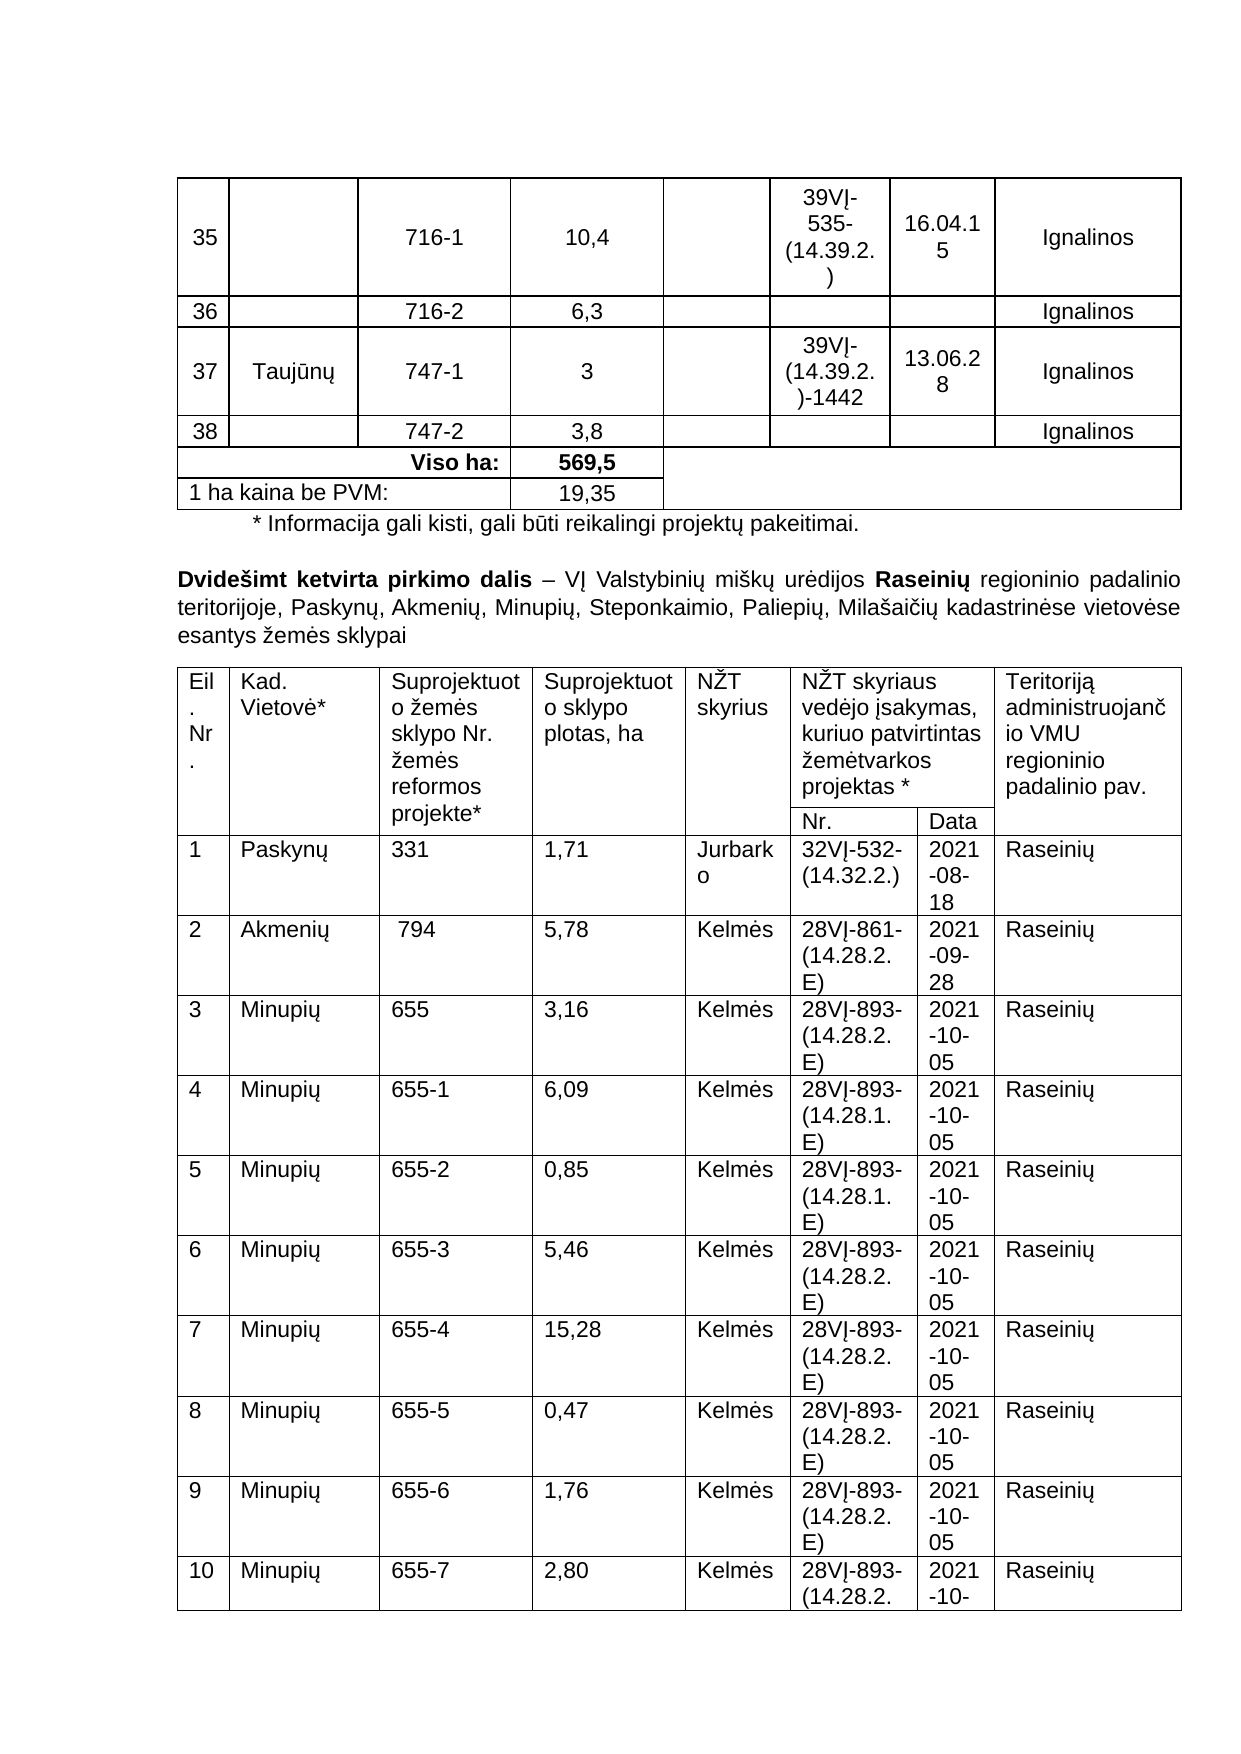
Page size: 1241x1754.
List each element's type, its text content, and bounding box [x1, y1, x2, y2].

table_cell 15,28 [533, 1316, 685, 1396]
table_cell 2021-10-05 [918, 1076, 994, 1155]
table_header Suprojektuoto žemės sklypo Nr. žemės reformos projekte* [380, 668, 532, 835]
table_cell 655-1 [380, 1076, 532, 1155]
table_cell 2,80 [533, 1557, 685, 1609]
table_cell Minupių [230, 1397, 379, 1476]
table_cell 28VĮ-893-(14.28.2.E) [791, 1397, 917, 1476]
table_cell Paskynų [230, 836, 379, 915]
table_cell 569,5 [511, 448, 663, 477]
table_header Teritoriją administruojančio VMU regioninio padalinio pav. [995, 668, 1181, 835]
table_cell 2021-10-05 [918, 1316, 994, 1396]
table_cell 2021-10-05 [918, 996, 994, 1075]
table_cell 655-7 [380, 1557, 532, 1609]
table_cell Minupių [230, 1557, 379, 1609]
table_cell 37 [178, 328, 228, 415]
table_cell [664, 297, 769, 326]
table_cell 655-2 [380, 1156, 532, 1235]
table_cell [664, 416, 769, 446]
table_cell 2 [178, 916, 229, 995]
table_cell 28VĮ-893-(14.28.1.E) [791, 1076, 917, 1155]
table_cell [664, 179, 769, 295]
table_cell 2021-10-05 [918, 1236, 994, 1315]
table_cell [664, 448, 1180, 508]
table_cell 747-2 [359, 416, 510, 446]
table_cell 0,47 [533, 1397, 685, 1476]
table_cell 1,76 [533, 1477, 685, 1556]
table_cell 28VĮ-893-(14.28.2.E) [791, 1477, 917, 1556]
table_cell Taujūnų [230, 328, 357, 415]
table_header NŽT skyriaus vedėjo įsakymas, kuriuo patvirtintas žemėtvarkos projektas * [791, 668, 994, 807]
table_cell Viso ha: [178, 448, 510, 477]
table_cell 1 ha kaina be PVM: [178, 479, 510, 508]
table_cell [230, 179, 357, 295]
table_cell 16.04.15 [891, 179, 994, 295]
table_cell 655-5 [380, 1397, 532, 1476]
table_cell 2021-08-18 [918, 836, 994, 915]
table_cell 6 [178, 1236, 229, 1315]
table_cell Raseinių [995, 1397, 1181, 1476]
table_cell Minupių [230, 1156, 379, 1235]
table_cell 747-1 [359, 328, 510, 415]
table_cell Raseinių [995, 836, 1181, 915]
table_cell Kelmės [686, 1557, 790, 1609]
table_cell Kelmės [686, 1236, 790, 1315]
table_cell 3,16 [533, 996, 685, 1075]
table_cell Raseinių [995, 1557, 1181, 1609]
table_cell 2021-10- [918, 1557, 994, 1609]
table_cell 1,71 [533, 836, 685, 915]
table_cell Kelmės [686, 996, 790, 1075]
table_cell 28VĮ-893-(14.28.2.E) [791, 1316, 917, 1396]
table_cell 3 [178, 996, 229, 1075]
table_cell Kelmės [686, 916, 790, 995]
table_cell 6,09 [533, 1076, 685, 1155]
table_cell Raseinių [995, 1236, 1181, 1315]
table_cell 4 [178, 1076, 229, 1155]
table_cell 331 [380, 836, 532, 915]
table_cell 5,78 [533, 916, 685, 995]
table_cell 0,85 [533, 1156, 685, 1235]
table_cell 39VĮ-(14.39.2.)-1442 [771, 328, 889, 415]
table_cell 794 [380, 916, 532, 995]
table_cell Raseinių [995, 916, 1181, 995]
table_cell 2021-10-05 [918, 1477, 994, 1556]
table_cell Ignalinos [996, 179, 1180, 295]
table_cell Minupių [230, 1316, 379, 1396]
table_header Kad. Vietovė* [230, 668, 379, 835]
table_cell [891, 416, 994, 446]
table_cell 655-3 [380, 1236, 532, 1315]
table_cell 28VĮ-861-(14.28.2.E) [791, 916, 917, 995]
table_cell 35 [178, 179, 228, 295]
table_cell [891, 297, 994, 326]
table_header NŽT skyrius [686, 668, 790, 835]
table_cell 36 [178, 297, 228, 326]
table_cell Kelmės [686, 1076, 790, 1155]
table_cell 32VĮ-532-(14.32.2.) [791, 836, 917, 915]
table_cell 2021-10-05 [918, 1156, 994, 1235]
table_cell Jurbarko [686, 836, 790, 915]
table_cell [771, 297, 889, 326]
table_cell 9 [178, 1477, 229, 1556]
table_cell 716-1 [359, 179, 510, 295]
table_cell 10 [178, 1557, 229, 1609]
table_cell 13.06.28 [891, 328, 994, 415]
table_cell [230, 416, 357, 446]
table_cell 6,3 [511, 297, 663, 326]
text Dvidešimt ketvirta pirkimo dalis – VĮ Valstybinių miškų urėdijos Raseinių regioninio padalinio teritorijoje, Paskynų, Akmenių, Minupių, Steponkaimio, Paliepių, Milašaičių kadastrinėse vietovėse esantys žemės sklypai [177, 566, 1181, 648]
table_cell Ignalinos [996, 297, 1180, 326]
table_cell Akmenių [230, 916, 379, 995]
table_header Suprojektuoto sklypo plotas, ha [533, 668, 685, 835]
table_header Eil. Nr. [178, 668, 229, 835]
table_cell 716-2 [359, 297, 510, 326]
table_cell 8 [178, 1397, 229, 1476]
table_cell Minupių [230, 1076, 379, 1155]
table_cell 38 [178, 416, 228, 446]
table_cell Raseinių [995, 1076, 1181, 1155]
table_cell Raseinių [995, 1316, 1181, 1396]
table_cell Ignalinos [996, 328, 1180, 415]
table_cell 5,46 [533, 1236, 685, 1315]
table_cell 7 [178, 1316, 229, 1396]
table_cell [230, 297, 357, 326]
table_cell [771, 416, 889, 446]
table_cell 3 [511, 328, 663, 415]
table_cell 655-4 [380, 1316, 532, 1396]
table_cell 39VĮ-535-(14.39.2.) [771, 179, 889, 295]
table_cell Minupių [230, 1236, 379, 1315]
table_cell 28VĮ-893-(14.28.1.E) [791, 1156, 917, 1235]
table_cell 28VĮ-893-(14.28.2. [791, 1557, 917, 1609]
table_cell 655 [380, 996, 532, 1075]
text * Informacija gali kisti, gali būti reikalingi projektų pakeitimai. [252, 510, 1181, 536]
table_cell 1 [178, 836, 229, 915]
table_cell 28VĮ-893-(14.28.2.E) [791, 996, 917, 1075]
table_cell 655-6 [380, 1477, 532, 1556]
table_cell Data [918, 808, 994, 835]
table_cell Raseinių [995, 1477, 1181, 1556]
table_cell Kelmės [686, 1316, 790, 1396]
table_cell Minupių [230, 1477, 379, 1556]
table_cell 28VĮ-893-(14.28.2.E) [791, 1236, 917, 1315]
table_cell [664, 328, 769, 415]
table_cell 19,35 [511, 479, 663, 508]
table_cell Minupių [230, 996, 379, 1075]
table_cell Kelmės [686, 1477, 790, 1556]
table_cell Raseinių [995, 996, 1181, 1075]
table_cell Kelmės [686, 1397, 790, 1476]
table_cell 2021-10-05 [918, 1397, 994, 1476]
table_cell Nr. [791, 808, 917, 835]
table_cell Kelmės [686, 1156, 790, 1235]
table_cell 3,8 [511, 416, 663, 446]
table_cell Raseinių [995, 1156, 1181, 1235]
table_cell 10,4 [511, 179, 663, 295]
table_cell Ignalinos [996, 416, 1180, 446]
table_cell 5 [178, 1156, 229, 1235]
table_cell 2021-09-28 [918, 916, 994, 995]
